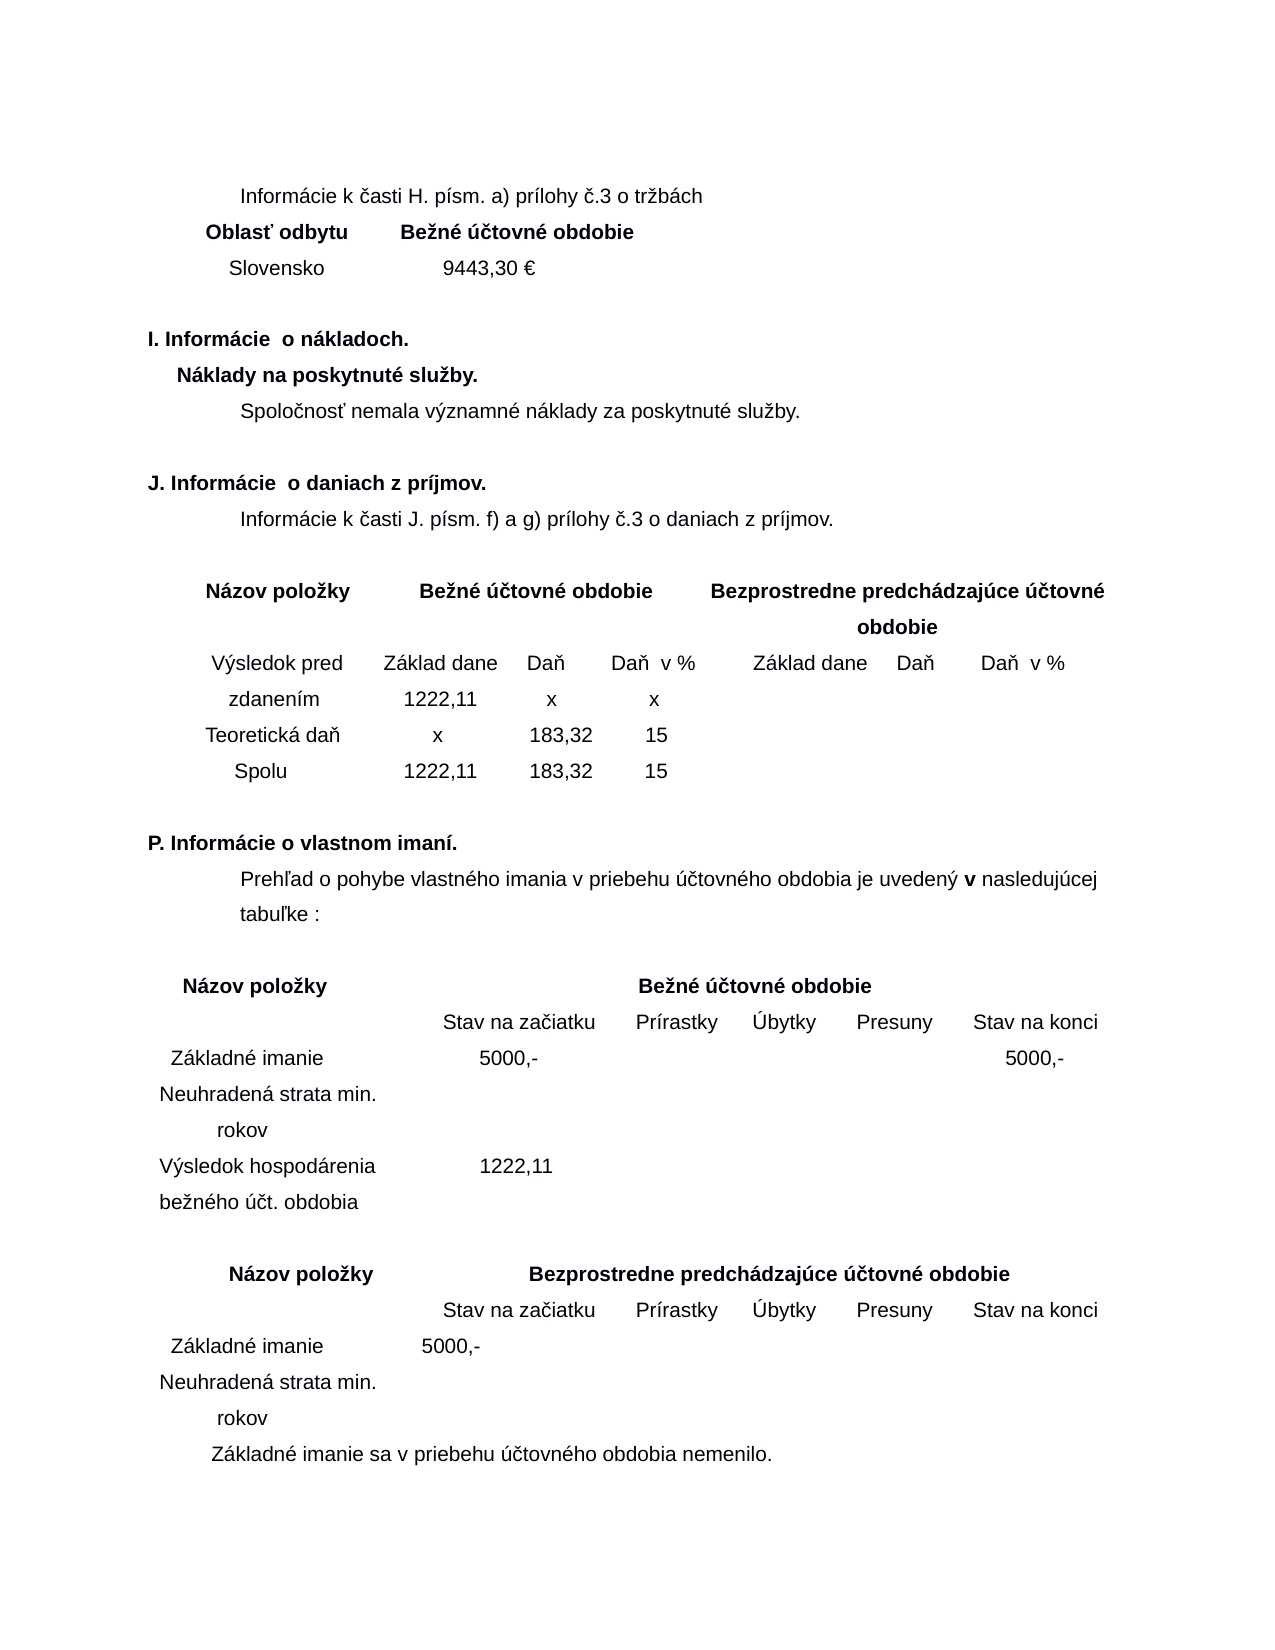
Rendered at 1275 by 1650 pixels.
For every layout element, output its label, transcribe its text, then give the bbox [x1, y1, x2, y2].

text Teoretická daň x 183,32 15 [148, 723, 1127, 747]
text Názov položky Bežné účtovné obdobie [148, 974, 1127, 998]
text Výsledok pred Základ dane Daň Daň v % Základ dane Daň Daň v % [148, 651, 1127, 675]
text Neuhradená strata min. [148, 1082, 1127, 1106]
text Základné imanie 5000,- 5000,- [148, 1046, 1127, 1070]
text Výsledok hospodárenia 1222,11 [148, 1154, 1127, 1178]
text zdanením 1222,11 x x [148, 687, 1127, 711]
text Stav na začiatku Prírastky Úbytky Presuny Stav na konci [148, 1010, 1127, 1034]
text Spolu 1222,11 183,32 15 [148, 758, 1127, 782]
text rokov [148, 1405, 1127, 1429]
text Prehľad o pohybe vlastného imania v priebehu účtovného obdobia je uvedený v nasledujúcej [148, 866, 1127, 890]
text Základné imanie sa v priebehu účtovného obdobia nemenilo. [148, 1441, 1127, 1465]
text P. Informácie o vlastnom imaní. [148, 830, 1127, 854]
text Informácie k časti J. písm. f) a g) prílohy č.3 o daniach z príjmov. [148, 507, 1127, 531]
text Názov položky Bežné účtovné obdobie Bezprostredne predchádzajúce účtovné [148, 579, 1127, 603]
text Slovensko 9443,30 € [148, 255, 1127, 279]
text rokov [148, 1118, 1127, 1142]
text Spoločnosť nemala významné náklady za poskytnuté služby. [148, 399, 1127, 423]
text obdobie [148, 615, 1127, 639]
text J. Informácie o daniach z príjmov. [148, 471, 1127, 495]
text Náklady na poskytnuté služby. [148, 363, 1127, 387]
text I. Informácie o nákladoch. [148, 327, 1127, 351]
text Názov položky Bezprostredne predchádzajúce účtovné obdobie [148, 1262, 1127, 1286]
text Neuhradená strata min. [148, 1369, 1127, 1393]
text Informácie k časti H. písm. a) prílohy č.3 o tržbách [148, 183, 1127, 207]
text bežného účt. obdobia [148, 1190, 1127, 1214]
text Základné imanie 5000,- [148, 1333, 1127, 1357]
text tabuľke : [148, 902, 1127, 926]
text Oblasť odbytu Bežné účtovné obdobie [148, 219, 1127, 243]
text Stav na začiatku Prírastky Úbytky Presuny Stav na konci [148, 1298, 1127, 1322]
